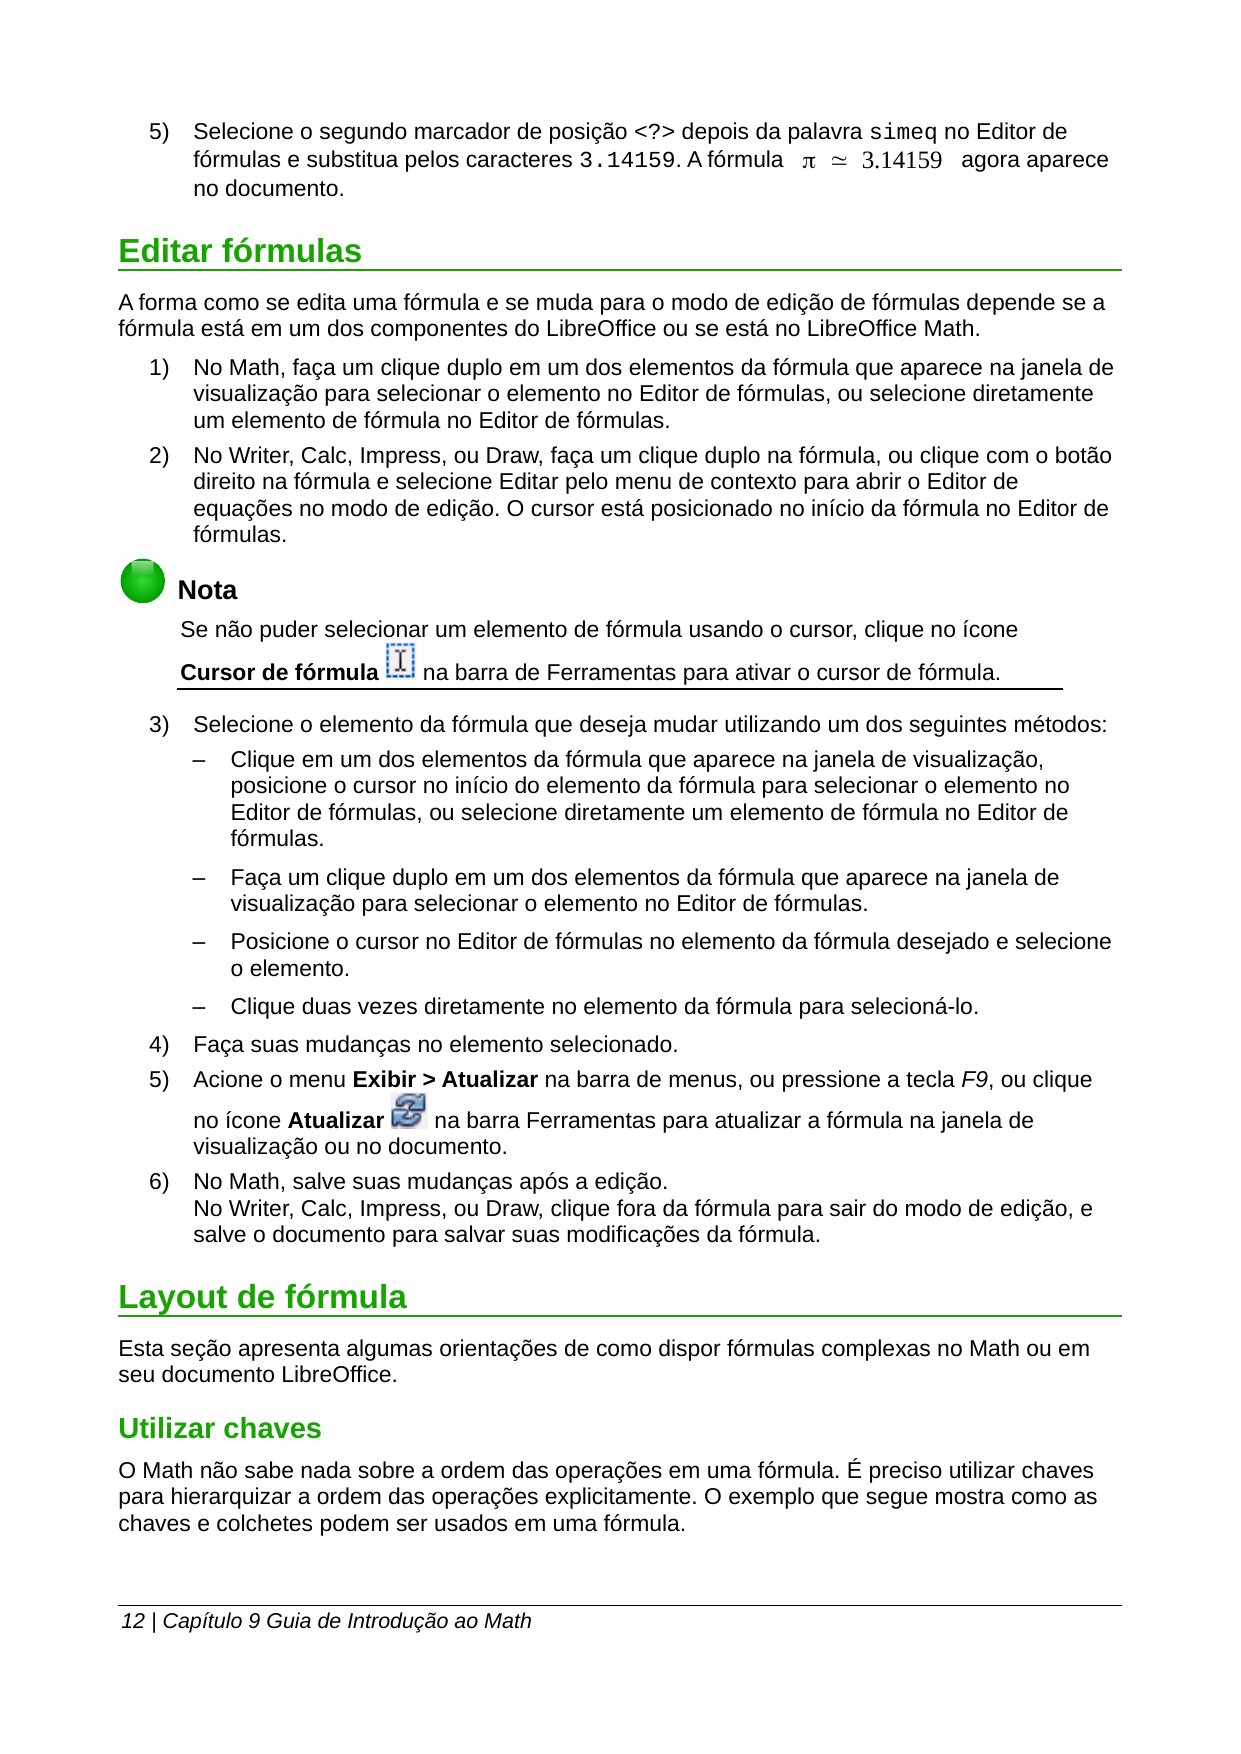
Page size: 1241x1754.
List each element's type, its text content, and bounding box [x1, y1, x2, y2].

list Posicione o cursor no Editor de fórmulas no elemento da fórmula desejado e selecione o elemento. [192, 928, 1122, 981]
subtitle Nota [118, 556, 1122, 606]
text Se não puder selecionar um elemento de fórmula usando o cursor, clique no ícone Cursor de fórmula na barra de Ferramentas para ativar o cursor de fórmula. [177, 613, 1063, 688]
list Acione o menu Exibir > Atualizar na barra de menus, ou pressione a tecla F9, ou clique no ícone Atualizar na barra Ferramentas para atualizar a fórmula na janela de visualização ou no documento. [169, 1066, 1122, 1159]
list Selecione o segundo marcador de posição <?> depois da palavra simeq no Editor de fórmulas e substitua pelos caracteres 3.14159. A fórmulaagora aparece no documento. [169, 118, 1122, 201]
picture [390, 1092, 428, 1129]
list No Math, faça um clique duplo em um dos elementos da fórmula que aparece na janela de visualização para selecionar o elemento no Editor de fórmulas, ou selecione diretamente um elemento de fórmula no Editor de fórmulas. [169, 354, 1122, 433]
list Clique em um dos elementos da fórmula que aparece na janela de visualização, posicione o cursor no início do elemento da fórmula para selecionar o elemento no Editor de fórmulas, ou selecione diretamente um elemento de fórmula no Editor de fórmulas. [192, 746, 1122, 852]
list Faça um clique duplo em um dos elementos da fórmula que aparece na janela de visualização para selecionar o elemento no Editor de fórmulas. [192, 863, 1122, 916]
list Selecione o elemento da fórmula que deseja mudar utilizando um dos seguintes métodos: [169, 711, 1122, 737]
subtitle Layout de fórmula [118, 1277, 1122, 1315]
list No Math, salve suas mudanças após a edição. No Writer, Calc, Impress, ou Draw, clique fora da fórmula para sair do modo de edição, e salve o documento para salvar suas modificações da fórmula. [169, 1168, 1122, 1247]
subtitle Editar fórmulas [118, 231, 1122, 269]
text O Math não sabe nada sobre a ordem das operações em uma fórmula. É preciso utilizar chaves para hierarquizar a ordem das operações explicitamente. O exemplo que segue mostra como as chaves e colchetes podem ser usados em uma fórmula. [118, 1457, 1122, 1536]
list Faça suas mudanças no elemento selecionado. [169, 1031, 1122, 1058]
list Clique duas vezes diretamente no elemento da fórmula para selecioná-lo. [192, 993, 1122, 1019]
picture [385, 642, 417, 680]
text A forma como se edita uma fórmula e se muda para o modo de edição de fórmulas depende se a fórmula está em um dos componentes do LibreOffice ou se está no LibreOffice Math. [118, 289, 1122, 342]
subtitle Utilizar chaves [118, 1411, 1122, 1445]
text Esta seção apresenta algumas orientações de como dispor fórmulas complexas no Math ou em seu documento LibreOffice. [118, 1335, 1122, 1388]
list No Writer, Calc, Impress, ou Draw, faça um clique duplo na fórmula, ou clique com o botão direito na fórmula e selecione Editar pelo menu de contexto para abrir o Editor de equações no modo de edição. O cursor está posicionado no início da fórmula no Editor de fórmulas. [169, 442, 1122, 547]
